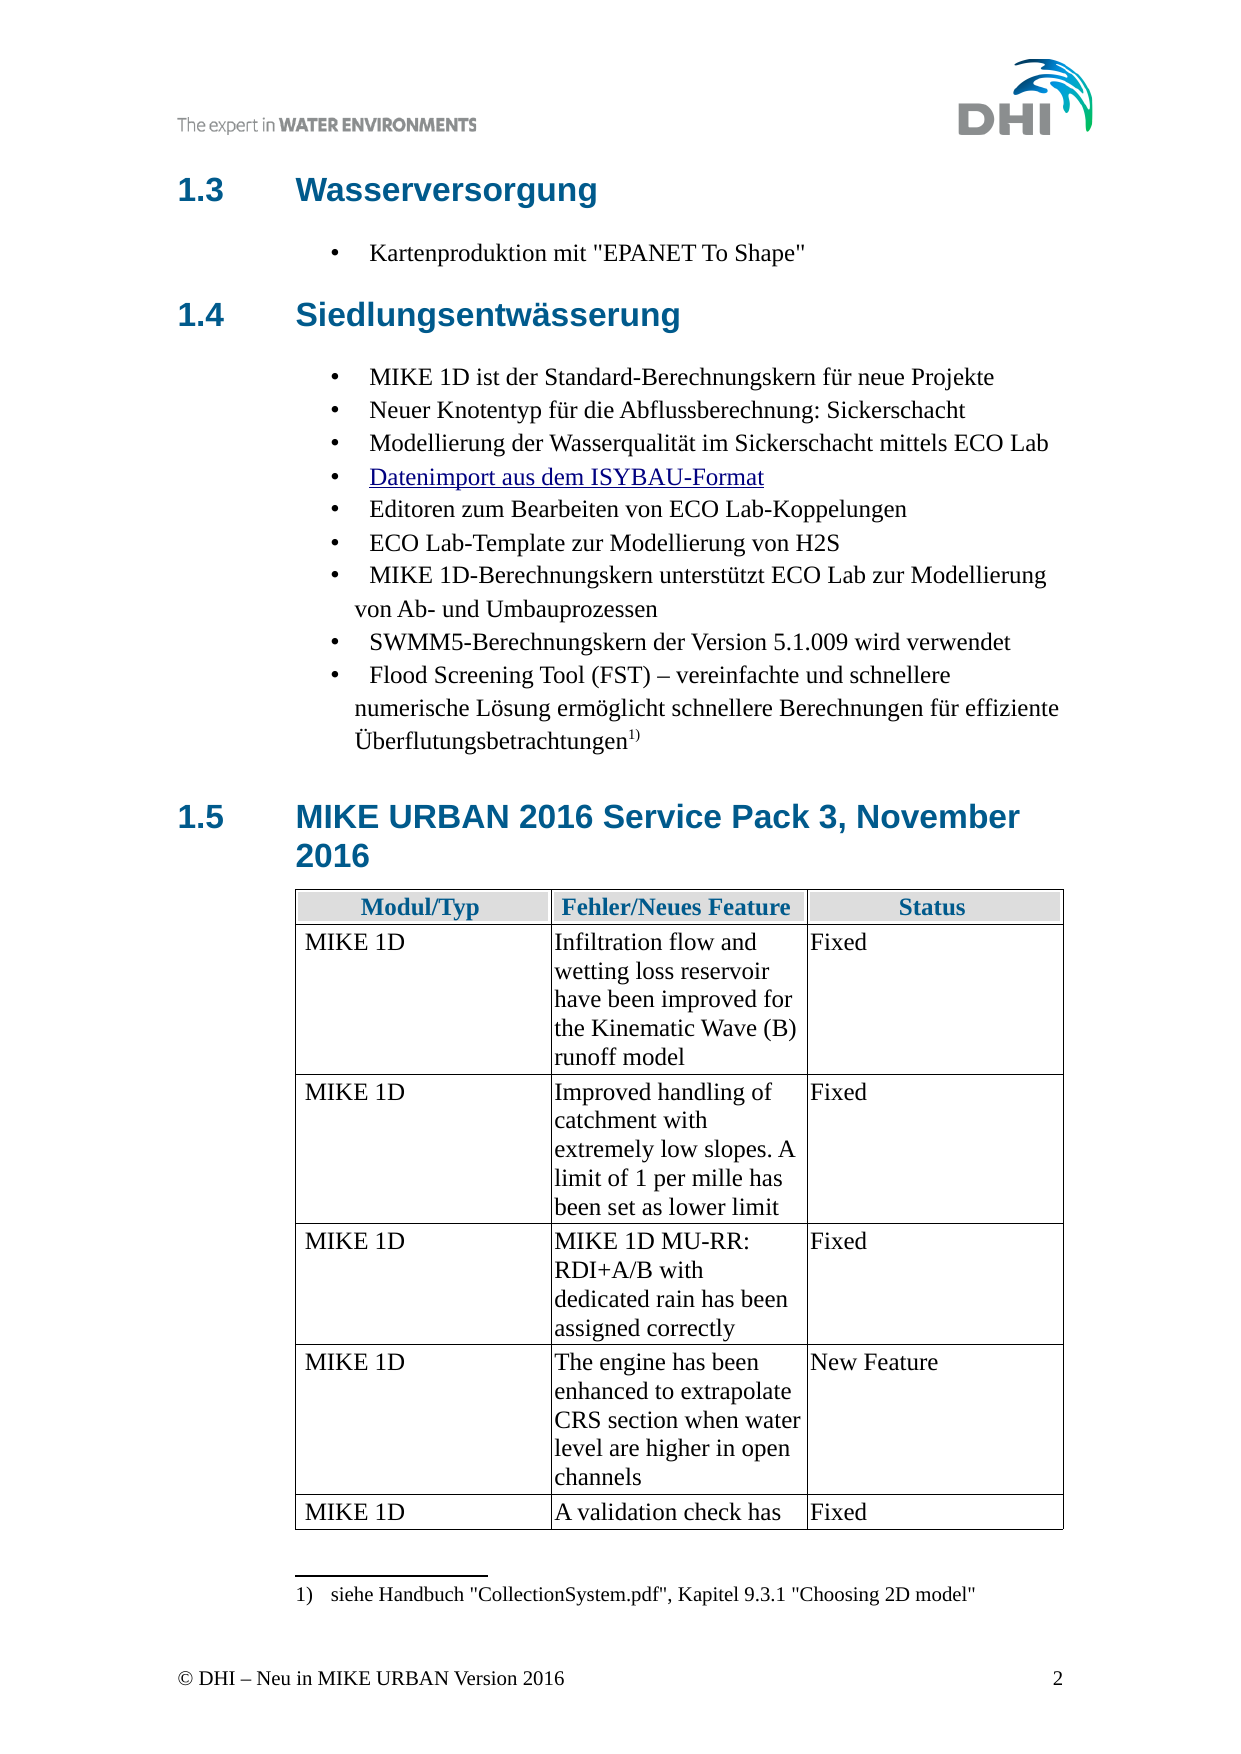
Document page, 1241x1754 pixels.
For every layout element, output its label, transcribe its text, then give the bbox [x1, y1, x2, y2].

table_cell The engine has been enhanced to extrapolate CRS section when water level are higher in open channels [552, 1345, 807, 1494]
list ECO Lab-Template zur Modellierung von H2S [339, 528, 1063, 556]
table_cell MIKE 1D [296, 1495, 551, 1529]
list MIKE 1D ist der Standard-Berechnungskern für neue Projekte [339, 362, 1063, 391]
table_cell MIKE 1D [296, 1224, 551, 1344]
table_cell Infiltration flow and wetting loss reservoir have been improved for the Kinematic Wave (B) runoff model [552, 925, 807, 1074]
list SWMM5-Berechnungskern der Version 5.1.009 wird verwendet [339, 627, 1063, 655]
table_cell Improved handling of catchment with extremely low slopes. A limit of 1 per mille has been set as lower limit [552, 1075, 807, 1223]
list Modellierung der Wasserqualität im Sickerschacht mittels ECO Lab [339, 428, 1063, 457]
list Kartenproduktion mit "EPANET To Shape" [339, 238, 1063, 266]
table_header Status [808, 890, 1063, 924]
picture [177, 117, 477, 135]
table_cell MIKE 1D [296, 1075, 551, 1223]
table_cell A validation check has [552, 1495, 807, 1529]
table_cell New Feature [808, 1345, 1063, 1494]
subtitle Wasserversorgung [177, 169, 1063, 208]
list Neuer Knotentyp für die Abflussberechnung: Sickerschacht [339, 396, 1063, 424]
list Datenimport aus dem ISYBAU-Format [339, 462, 1063, 490]
list siehe Handbuch "CollectionSystem.pdf", Kapitel 9.3.1 "Choosing 2D model" [295, 1582, 1063, 1606]
table_cell Fixed [808, 925, 1063, 1074]
table_cell MIKE 1D [296, 1345, 551, 1494]
table_cell Fixed [808, 1495, 1063, 1529]
list MIKE 1D-Berechnungskern unterstützt ECO Lab zur Modellierung von Ab- und Umbauprozessen [339, 561, 1063, 622]
table_cell MIKE 1D MU-RR: RDI+A/B with dedicated rain has been assigned correctly [552, 1224, 807, 1344]
subtitle Siedlungsentwässerung [177, 294, 1063, 333]
table_cell Fixed [808, 1075, 1063, 1223]
picture [958, 59, 1093, 135]
table_header Fehler/Neues Feature [552, 890, 807, 924]
subtitle MIKE URBAN 2016 Service Pack 3, November 2016 [177, 797, 1063, 874]
table_cell MIKE 1D [296, 925, 551, 1074]
list Flood Screening Tool (FST) – vereinfachte und schnellere numerische Lösung ermöglicht schnellere Berechnungen für effiziente Überflutungsbetrachtungen [339, 660, 1063, 754]
table_cell Fixed [808, 1224, 1063, 1344]
list Editoren zum Bearbeiten von ECO Lab-Koppelungen [339, 494, 1063, 523]
table_header Modul/Typ [296, 890, 551, 924]
